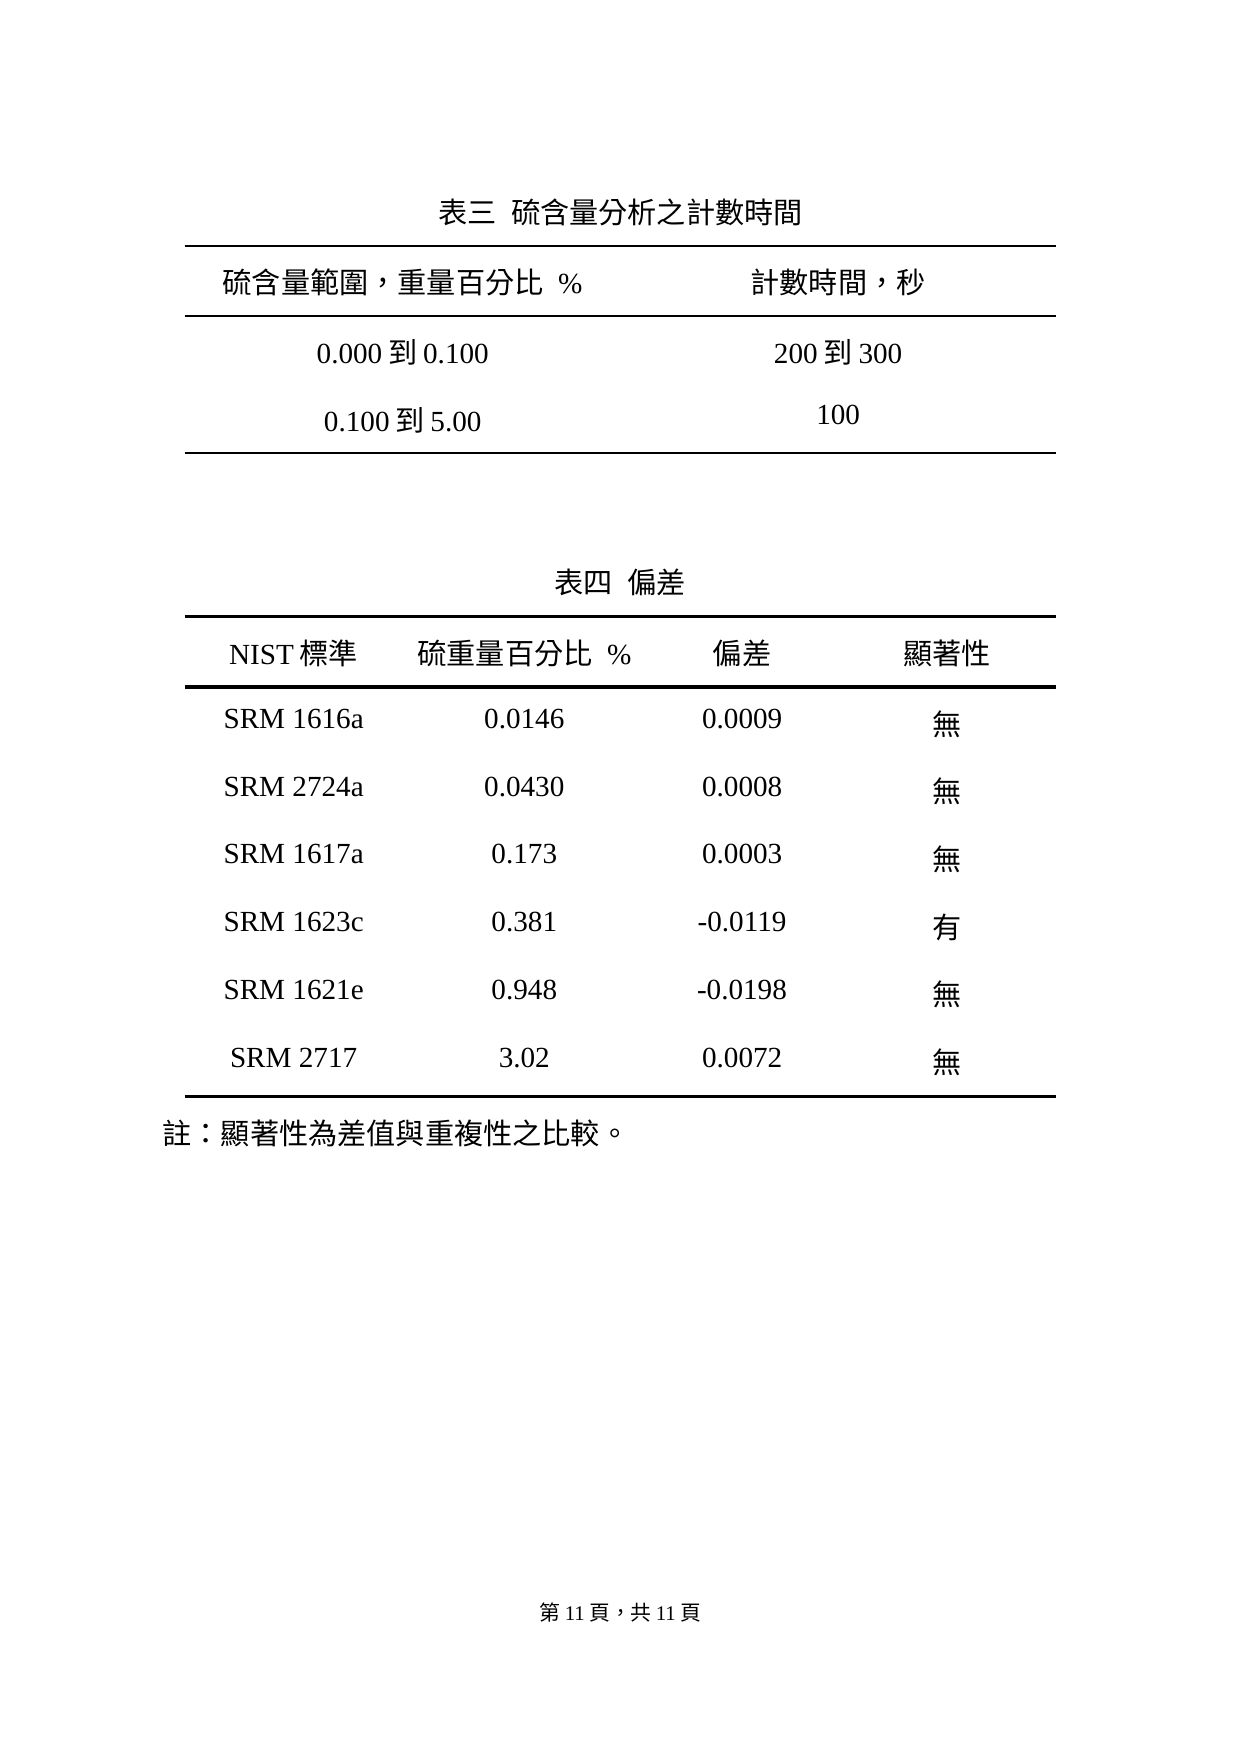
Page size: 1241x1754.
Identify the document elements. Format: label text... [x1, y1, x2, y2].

table_cell 無 [838, 824, 1056, 892]
table_cell 0.948 [402, 959, 646, 1027]
table_cell 0.381 [402, 892, 646, 959]
table_cell 無 [838, 756, 1056, 824]
table_cell 有 [838, 892, 1056, 959]
table_cell SRM 1623c [185, 892, 402, 959]
table_cell 0.0009 [646, 689, 838, 756]
table_cell 0.0146 [402, 689, 646, 756]
table_cell -0.0119 [646, 892, 838, 959]
table_cell SRM 2717 [185, 1027, 402, 1095]
table_header 硫含量範圍，重量百分比 % [185, 247, 620, 315]
table_header 硫重量百分比 % [402, 618, 646, 685]
table_header 顯著性 [838, 618, 1056, 685]
table_cell SRM 1616a [185, 689, 402, 756]
table_cell 無 [838, 689, 1056, 756]
table_cell 3.02 [402, 1027, 646, 1095]
table_cell 0.0072 [646, 1027, 838, 1095]
table_header NIST標準 [185, 618, 402, 685]
table_cell 100 [620, 385, 1056, 452]
table_cell SRM 1621e [185, 959, 402, 1027]
table_cell 0.0003 [646, 824, 838, 892]
table_cell 0.0430 [402, 756, 646, 824]
table_cell 0.0008 [646, 756, 838, 824]
table_cell SRM 2724a [185, 756, 402, 824]
text 表三 硫含量分析之計數時間 [148, 190, 1092, 232]
table_cell 200到300 [620, 317, 1056, 384]
table_cell -0.0198 [646, 959, 838, 1027]
table_header 計數時間，秒 [620, 247, 1056, 315]
table_cell 無 [838, 959, 1056, 1027]
table_cell 0.100到5.00 [185, 385, 620, 452]
table_header 偏差 [646, 618, 838, 685]
text 註：顯著性為差值與重複性之比較。 [148, 1110, 1092, 1153]
table_cell 無 [838, 1027, 1056, 1095]
table_cell 0.000到0.100 [185, 317, 620, 384]
text 表四 偏差 [148, 559, 1092, 602]
table_cell 0.173 [402, 824, 646, 892]
table_cell SRM 1617a [185, 824, 402, 892]
